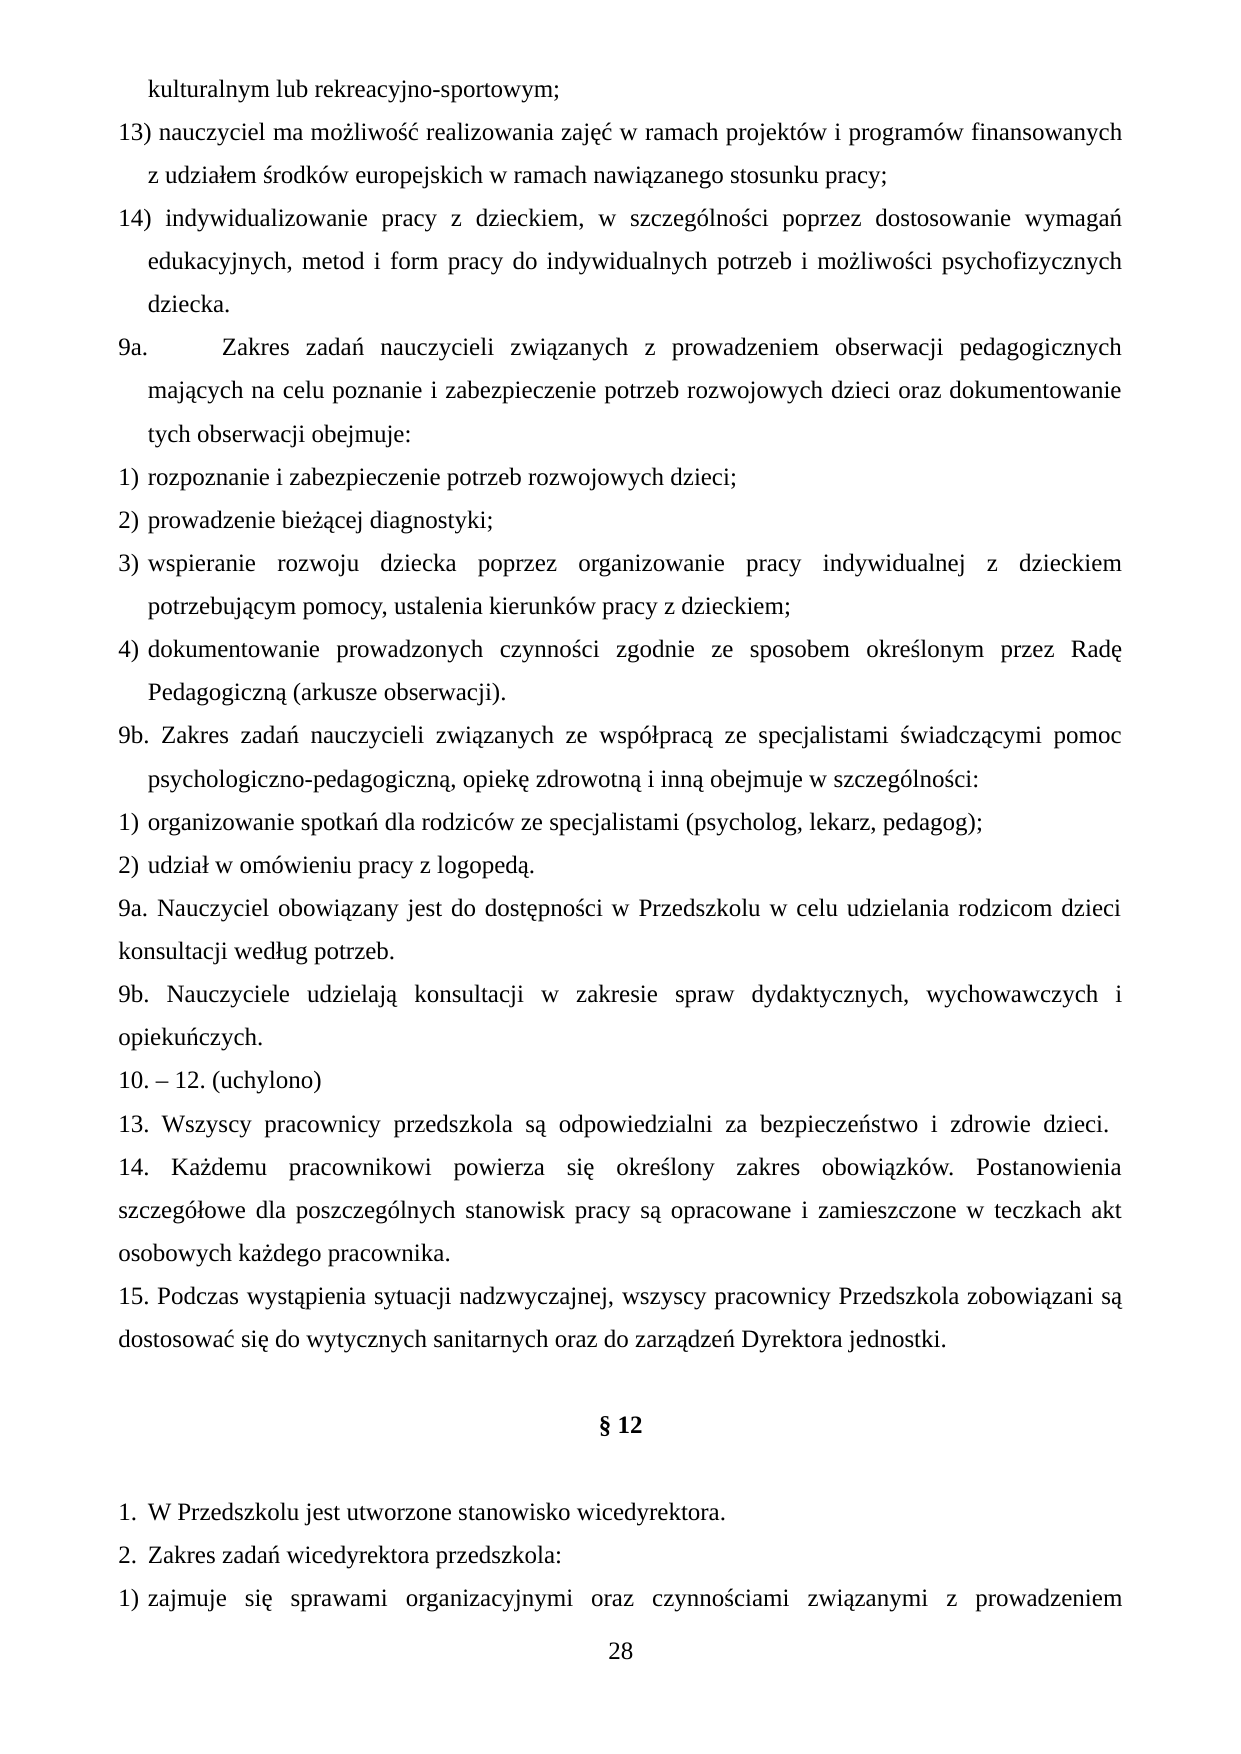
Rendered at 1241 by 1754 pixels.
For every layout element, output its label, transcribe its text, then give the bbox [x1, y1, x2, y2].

text 1) rozpoznanie i zabezpieczenie potrzeb rozwojowych dzieci; [118, 462, 1123, 491]
text 10. – 12. (uchylono) [118, 1066, 1123, 1094]
text 4) dokumentowanie prowadzonych czynności zgodnie ze sposobem określonym przez Radę Pedagogiczną (arkusze obserwacji). [118, 634, 1123, 706]
text § 12 [118, 1411, 1123, 1439]
list Zakres zadań wicedyrektora przedszkola: [118, 1540, 1123, 1569]
text 9b. Nauczyciele udzielają konsultacji w zakresie spraw dydaktycznych, wychowawczych i opiekuńczych. [118, 979, 1123, 1051]
text 9a. Nauczyciel obowiązany jest do dostępności w Przedszkolu w celu udzielania rodzicom dzieci konsultacji według potrzeb. [118, 893, 1123, 965]
text 2) prowadzenie bieżącej diagnostyki; [118, 505, 1123, 534]
text 13. Wszyscy pracownicy przedszkola są odpowiedzialni za bezpieczeństwo i zdrowie dzieci. 14. Każdemu pracownikowi powierza się określony zakres obowiązków. Postanowienia szczegółowe dla poszczególnych stanowisk pracy są opracowane i zamieszczone w teczkach akt osobowych każdego pracownika. [118, 1109, 1123, 1267]
text 9a. Zakres zadań nauczycieli związanych z prowadzeniem obserwacji pedagogicznych mających na celu poznanie i zabezpieczenie potrzeb rozwojowych dzieci oraz dokumentowanie tych obserwacji obejmuje: [118, 332, 1123, 447]
list zajmuje się sprawami organizacyjnymi oraz czynnościami związanymi z prowadzeniem [118, 1583, 1123, 1612]
text 3) wspieranie rozwoju dziecka poprzez organizowanie pracy indywidualnej z dzieckiem potrzebującym pomocy, ustalenia kierunków pracy z dzieckiem; [118, 548, 1123, 620]
text 14) indywidualizowanie pracy z dzieckiem, w szczególności poprzez dostosowanie wymagań edukacyjnych, metod i form pracy do indywidualnych potrzeb i możliwości psychofizycznych dziecka. [118, 203, 1123, 318]
text 15. Podczas wystąpienia sytuacji nadzwyczajnej, wszyscy pracownicy Przedszkola zobowiązani są dostosować się do wytycznych sanitarnych oraz do zarządzeń Dyrektora jednostki. [118, 1281, 1123, 1353]
text 9b. Zakres zadań nauczycieli związanych ze współpracą ze specjalistami świadczącymi pomoc psychologiczno-pedagogiczną, opiekę zdrowotną i inną obejmuje w szczególności: [118, 721, 1123, 792]
text 13) nauczyciel ma możliwość realizowania zajęć w ramach projektów i programów finansowanych z udziałem środków europejskich w ramach nawiązanego stosunku pracy; [118, 117, 1123, 189]
text 2) udział w omówieniu pracy z logopedą. [118, 850, 1123, 879]
text kulturalnym lub rekreacyjno-sportowym; [118, 74, 1123, 102]
text 1) organizowanie spotkań dla rodziców ze specjalistami (psycholog, lekarz, pedagog); [118, 807, 1123, 836]
list W Przedszkolu jest utworzone stanowisko wicedyrektora. [118, 1497, 1123, 1526]
